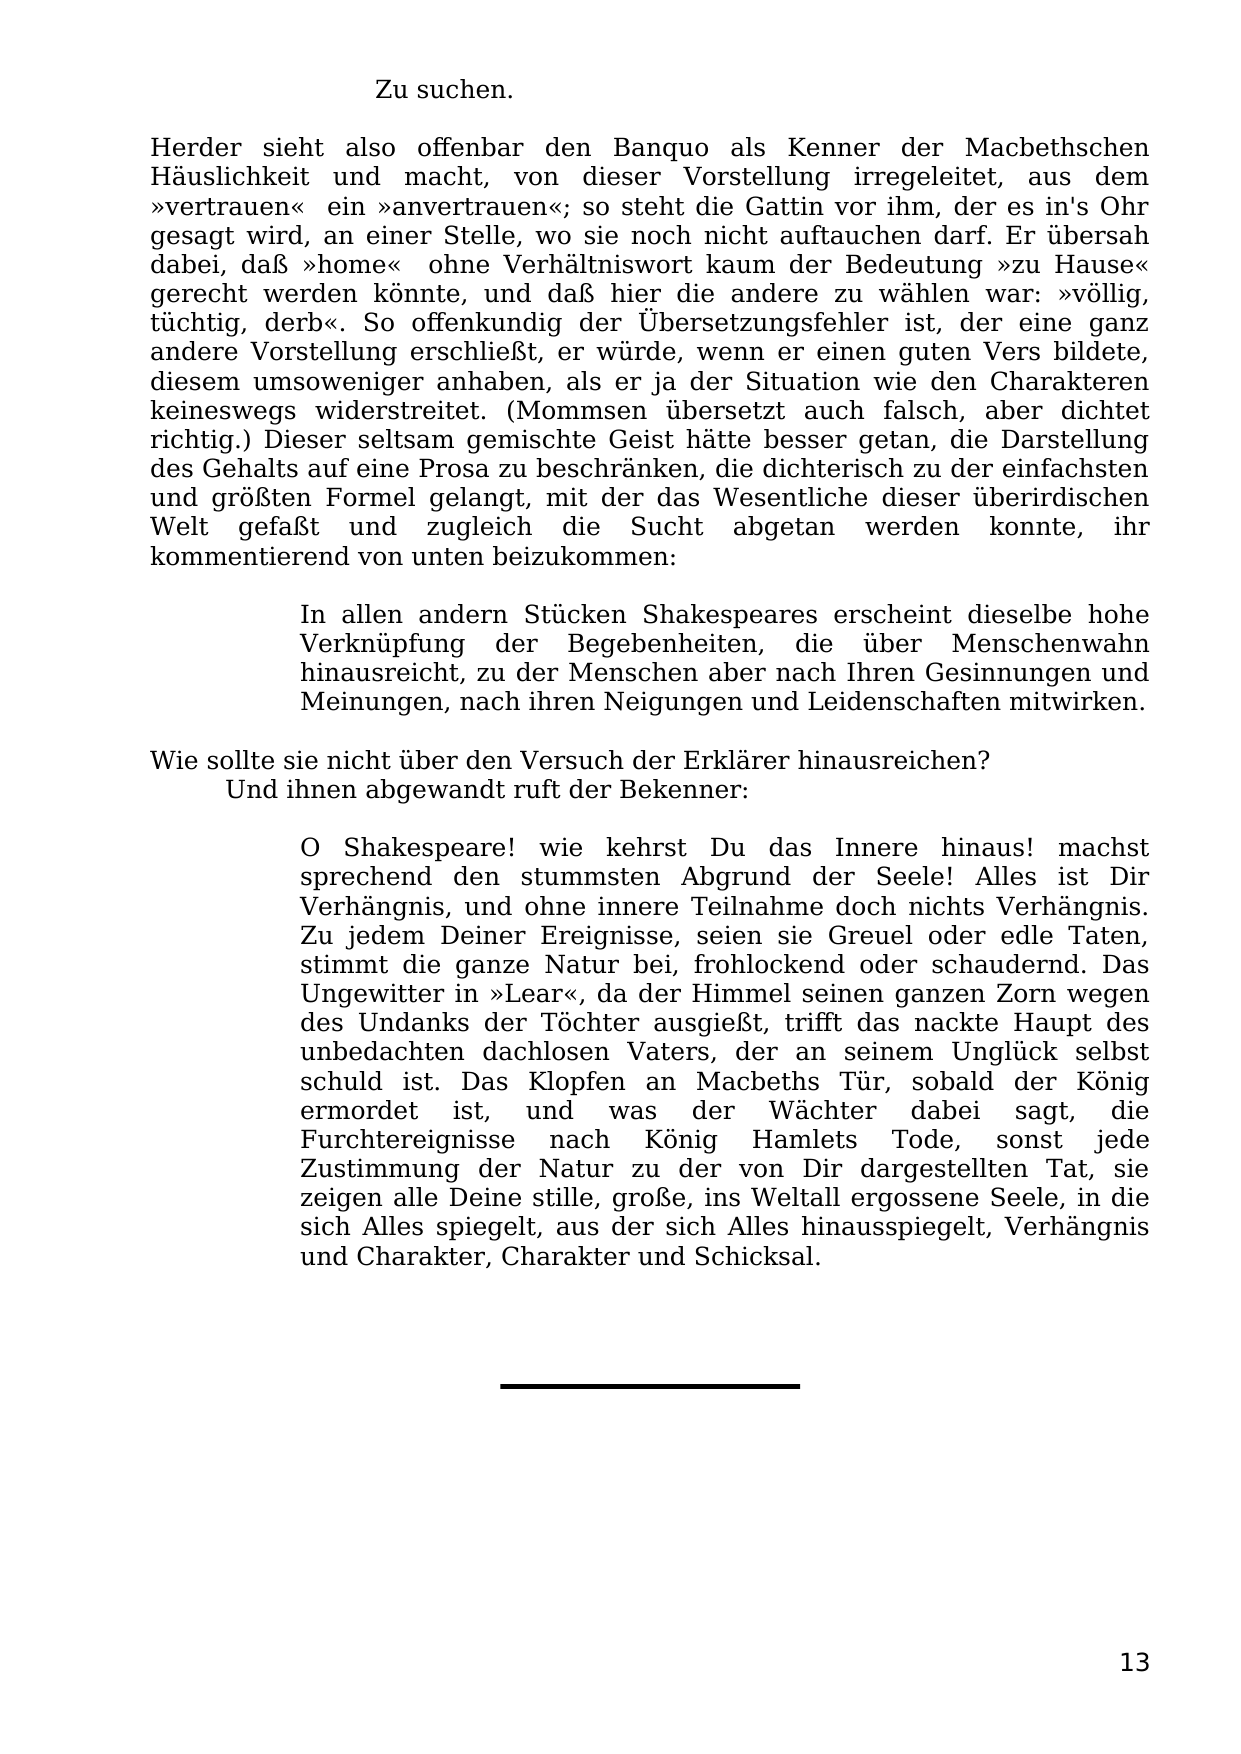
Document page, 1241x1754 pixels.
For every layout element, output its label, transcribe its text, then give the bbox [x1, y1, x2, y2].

text Wie sollte sie nicht über den Versuch der Erklärer hinausreichen? [150, 746, 1151, 775]
text Und ihnen abgewandt ruft der Bekenner: [150, 775, 1151, 804]
text Herder sieht also offenbar den Banquo als Kenner der Macbethschen Häuslichkeit und macht, von dieser Vorstellung irregeleitet, aus dem »vertrauen« ein »anvertrauen«; so steht die Gattin vor ihm, der es in's Ohr gesagt wird, an einer Stelle, wo sie noch nicht auftauchen darf. Er übersah dabei, daß »home« ohne Verhältniswort kaum der Bedeutung »zu Hause« gerecht werden könnte, und daß hier die andere zu wählen war: »völlig, tüchtig, derb«. So offenkundig der Übersetzungsfehler ist, der eine ganz andere Vorstellung erschließt, er würde, wenn er einen guten Vers bildete, diesem umsoweniger anhaben, als er ja der Situation wie den Charakteren keineswegs widerstreitet. (Mommsen übersetzt auch falsch, aber dichtet richtig.) Dieser seltsam gemischte Geist hätte besser getan, die Darstellung des Gehalts auf eine Prosa zu beschränken, die dichterisch zu der einfachsten und größten Formel gelangt, mit der das Wesentliche dieser überirdischen Welt gefaßt und zugleich die Sucht abgetan werden konnte, ihr kommentierend von unten beizukommen: [150, 133, 1151, 571]
text Zu suchen. [375, 75, 1151, 104]
picture [500, 1384, 801, 1389]
text In allen andern Stücken Shakespeares erscheint dieselbe hohe Verknüpfung der Begebenheiten, die über Menschenwahn hinausreicht, zu der Menschen aber nach Ihren Gesinnungen und Meinungen, nach ihren Neigungen und Leidenschaften mitwirken. [300, 600, 1151, 717]
text O Shakespeare! wie kehrst Du das Innere hinaus! machst sprechend den stummsten Abgrund der Seele! Alles ist Dir Verhängnis, und ohne innere Teilnahme doch nichts Verhängnis. Zu jedem Deiner Ereignisse, seien sie Greuel oder edle Taten, stimmt die ganze Natur bei, frohlockend oder schaudernd. Das Ungewitter in »Lear«, da der Himmel seinen ganzen Zorn wegen des Undanks der Töchter ausgießt, trifft das nackte Haupt des unbedachten dachlosen Vaters, der an seinem Unglück selbst schuld ist. Das Klopfen an Macbeths Tür, sobald der König ermordet ist, und was der Wächter dabei sagt, die Furchtereignisse nach König Hamlets Tode, sonst jede Zustimmung der Natur zu der von Dir dargestellten Tat, sie zeigen alle Deine stille, große, ins Weltall ergossene Seele, in die sich Alles spiegelt, aus der sich Alles hinausspiegelt, Verhängnis und Charakter, Charakter und Schicksal. [300, 833, 1151, 1271]
